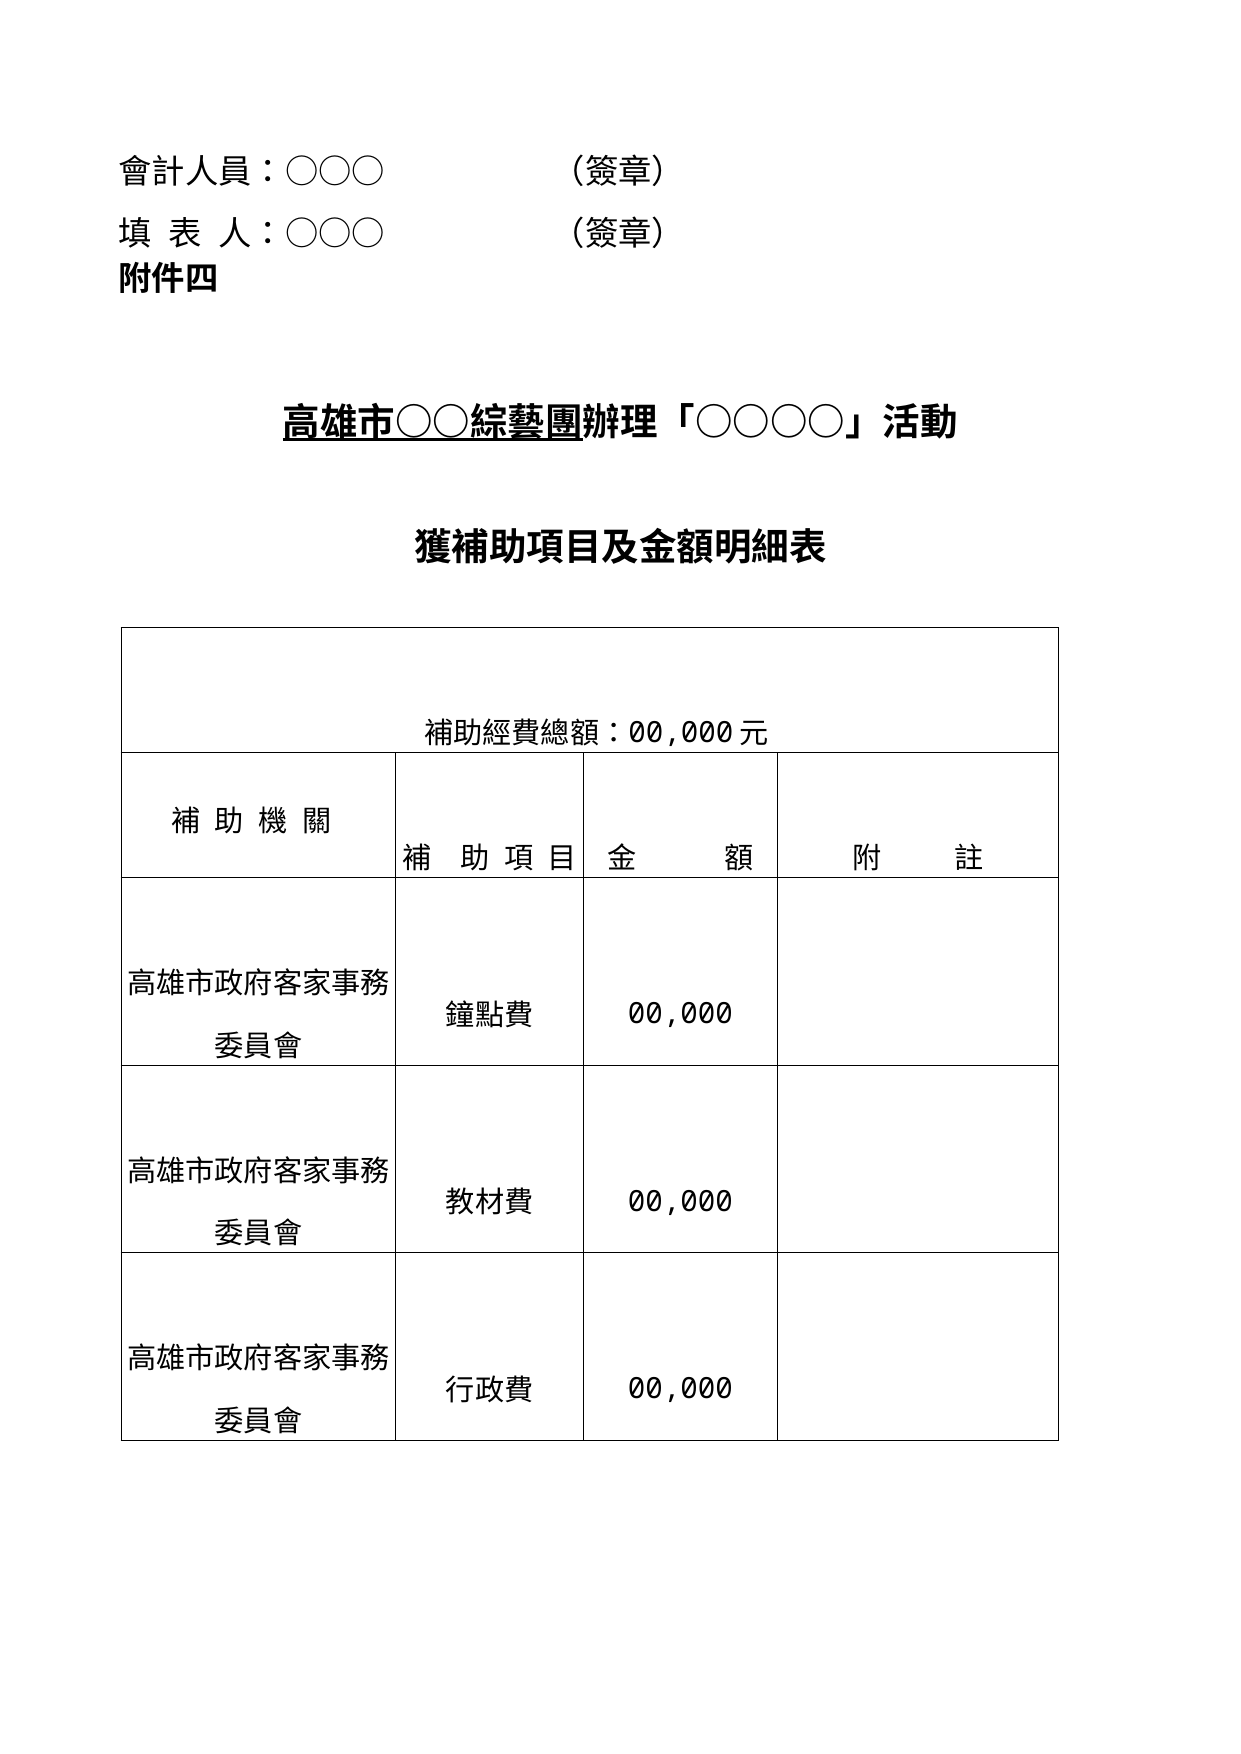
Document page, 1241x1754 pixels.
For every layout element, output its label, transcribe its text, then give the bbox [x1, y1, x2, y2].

table_cell 補 助 機 關 [122, 753, 395, 877]
text 高雄市○○綜藝團辦理「○○○○」活動 [118, 377, 1122, 439]
table_cell [778, 878, 1058, 1064]
table_header 補助經費總額：00,000元 [122, 628, 1058, 752]
table_cell 高雄市政府客家事務委員會 [122, 1066, 395, 1252]
table_cell 補 助 項 目 [396, 753, 583, 877]
table_cell 00,000 [584, 1066, 777, 1252]
table_cell 鐘點費 [396, 878, 583, 1064]
table_cell 00,000 [584, 878, 777, 1064]
table_cell [778, 1066, 1058, 1252]
table_cell [778, 1253, 1058, 1439]
table_cell 行政費 [396, 1253, 583, 1439]
table_cell 高雄市政府客家事務委員會 [122, 878, 395, 1064]
table_cell 教材費 [396, 1066, 583, 1252]
text 填 表 人：○○○ （簽章） [118, 189, 1122, 252]
table_cell 00,000 [584, 1253, 777, 1439]
text 附件四 [118, 252, 1181, 300]
table_cell 附 註 [778, 753, 1058, 877]
table_cell 高雄市政府客家事務委員會 [122, 1253, 395, 1439]
text 會計人員：○○○ （簽章） [118, 127, 1122, 189]
table_cell 金 額 [584, 753, 777, 877]
text 獲補助項目及金額明細表 [118, 502, 1122, 564]
